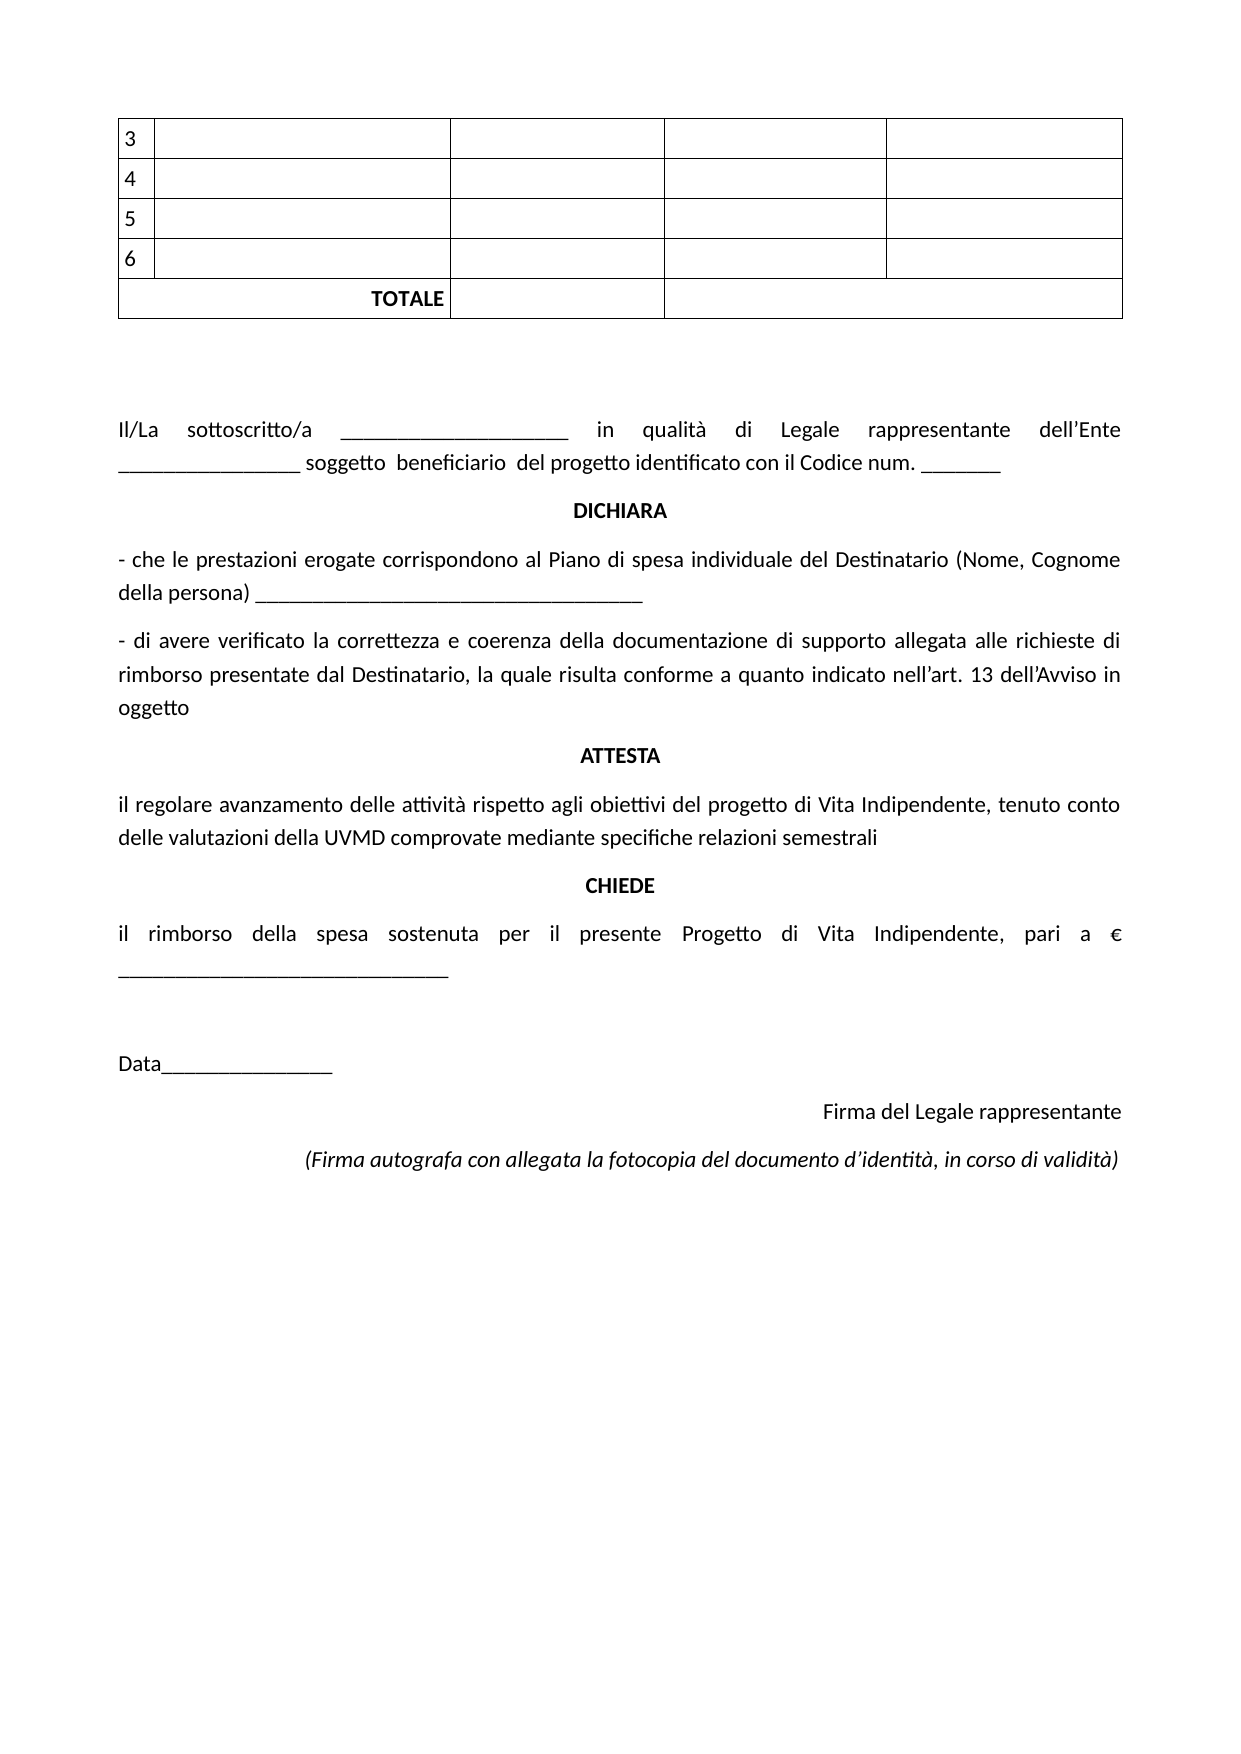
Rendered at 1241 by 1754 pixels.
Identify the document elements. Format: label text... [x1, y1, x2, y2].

table_cell [887, 119, 1122, 158]
text il rimborso della spesa sostenuta per il presente Progetto di Vita Indipendente, pari a € _____________________________ [118, 919, 1122, 981]
table_cell [887, 199, 1122, 238]
text - che le prestazioni erogate corrispondono al Piano di spesa individuale del Destinatario (Nome, Cognome della persona) __________________________________ [118, 545, 1122, 606]
table_cell [665, 159, 886, 198]
text il regolare avanzamento delle attività rispetto agli obiettivi del progetto di Vita Indipendente, tenuto conto delle valutazioni della UVMD comprovate mediante specifiche relazioni semestrali [118, 790, 1122, 851]
text Data_______________ [118, 1049, 1122, 1077]
table_cell [155, 119, 450, 158]
table_cell [155, 199, 450, 238]
table_cell [665, 279, 1122, 318]
table_cell [451, 279, 664, 318]
table_cell [451, 119, 664, 158]
table_cell [155, 239, 450, 278]
text Firma del Legale rappresentante [118, 1097, 1122, 1125]
table_cell [451, 239, 664, 278]
table_cell 4 [119, 159, 154, 198]
text CHIEDE [118, 871, 1122, 899]
text DICHIARA [118, 497, 1122, 524]
table_cell [451, 159, 664, 198]
text - di avere verificato la correttezza e coerenza della documentazione di supporto allegata alle richieste di rimborso presentate dal Destinatario, la quale risulta conforme a quanto indicato nell’art. 13 dell’Avviso in oggetto [118, 626, 1122, 721]
table_cell [887, 159, 1122, 198]
text (Firma autografa con allegata la fotocopia del documento d’identità, in corso di validità) [118, 1146, 1122, 1173]
table_cell [451, 199, 664, 238]
table_cell [665, 119, 886, 158]
table_cell TOTALE [119, 279, 450, 318]
table_cell [155, 159, 450, 198]
table_cell [665, 239, 886, 278]
text Il/La sottoscritto/a ____________________ in qualità di Legale rappresentante dell’Ente ________________ soggetto beneficiario del progetto identificato con il Codice num. _______ [118, 415, 1122, 476]
table_cell 6 [119, 239, 154, 278]
table_cell 3 [119, 119, 154, 158]
table_cell [665, 199, 886, 238]
text ATTESTA [118, 742, 1122, 769]
table_cell [887, 239, 1122, 278]
table_cell 5 [119, 199, 154, 238]
